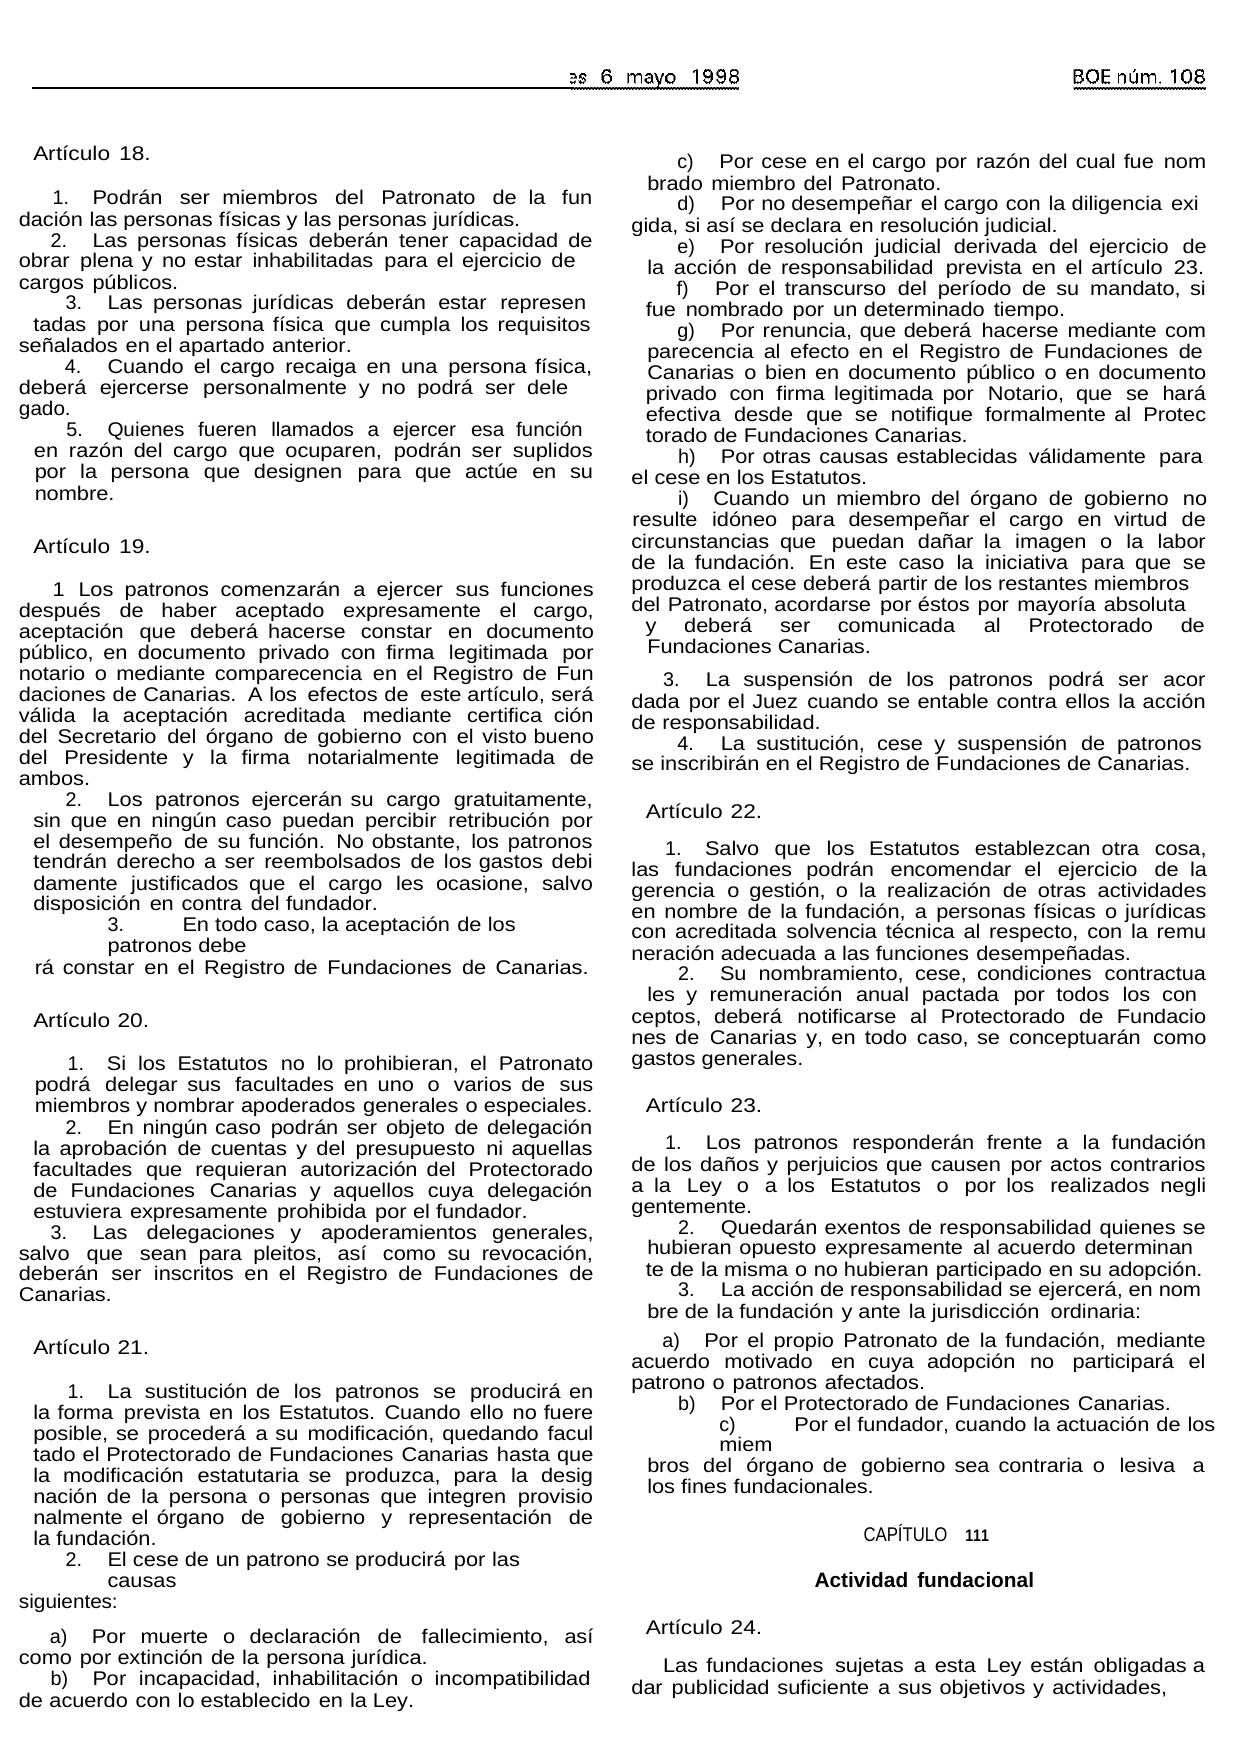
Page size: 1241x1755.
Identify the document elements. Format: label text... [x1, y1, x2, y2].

text se inscribirán en el Registro de Fundaciones de Canarias. [631, 754, 1205, 775]
list En todo caso, la aceptación de los patronos debe­ [107, 915, 594, 957]
list Por resolución judicial derivada del ejercicio de [677, 237, 1218, 257]
text Artículo 23. [646, 1094, 763, 1117]
text te de la misma o no hubieran participado en su adopción. [646, 1259, 1205, 1281]
list Quienes fueren llamados a ejercer esa función [66, 420, 594, 441]
list Salvo que los Estatutos establezcan otra cosa, las fundaciones podrán encomendar el ejercicio de la gerencia o gestión, o la realización de otras actividades en nombre de la fundación, a personas físicas o jurídicas con acreditada solvencia técnica al respecto, con la remu­ neración adecuada a las funciones desempeñadas. [631, 838, 1207, 964]
text siguientes: [19, 1591, 138, 1613]
text Canarias o bien en documento público o en documento privado con firma legitimada por Notario, que se hará efectiva desde que se notifique formalmente al Protec­ torado de Fundaciones Canarias. [646, 363, 1206, 447]
list Cuando el cargo recaiga en una persona física, [64, 357, 594, 378]
text resulte idóneo para desempeñar el cargo en virtud de circunstancias que puedan dañar la imagen o la labor de la fundación. En este caso la iniciativa para que se produzca el cese deberá partir de los restantes miembros [631, 510, 1206, 595]
text en razón del cargo que ocuparen, podrán ser suplidos por la persona que designen para que actúe en su nombre. [34, 441, 593, 504]
text gado. [19, 399, 88, 420]
text del Patronato, acordarse por éstos por mayoría absoluta [631, 595, 1204, 615]
list En ningún caso podrán ser objeto de delegación la aprobación de cuentas y del presupuesto ni aquellas facultades que requieran autorización del Protectorado de Fundaciones Canarias y aquellos cuya delegación estuviera expresamente prohibida por el fundador. [33, 1118, 593, 1222]
text señalados en el apartado anterior. [19, 335, 368, 357]
text bre de la fundación y ante la jurisdicción ordinaria: [647, 1301, 1142, 1323]
list Si los Estatutos no lo prohibieran, el Patronato podrá delegar sus facultades en uno o varios de sus miembros y nombrar apoderados generales o especiales. [34, 1054, 593, 1117]
list Podrán ser miembros del Patronato de la fun­ dación las personas físicas y las personas jurídicas. [19, 188, 592, 230]
list Cuando un miembro del órgano de gobierno no [678, 489, 1218, 510]
text deberá ejercerse personalmente y no podrá ser dele­ [19, 378, 592, 399]
text Artículo 18. [33, 142, 152, 165]
text la acción de responsabilidad prevista en el artículo 23. [647, 257, 1206, 279]
list Por el Protectorado de Fundaciones Canarias. [678, 1394, 1218, 1415]
list La suspensión de los patronos podrá ser acor­ dada por el Juez cuando se entable contra ellos la acción de responsabilidad. [631, 670, 1206, 734]
list Por incapacidad, inhabilitación o incompatibilidad de acuerdo con lo establecido en la Ley. [19, 1669, 590, 1711]
text gida, si así se declara en resolución judicial. [631, 214, 1073, 237]
list Por el propio Patronato de la fundación, mediante acuerdo motivado en cuya adopción no participará el patrono o patronos afectados. [631, 1330, 1206, 1394]
list Su nombramiento, cese, condiciones contractua­ les y remuneración anual pactada por todos los con­ [647, 964, 1206, 1005]
text cargos públicos. [19, 272, 194, 293]
list Los patronos ejercerán su cargo gratuitamente, sin que en ningún caso puedan percibir retribución por el desempeño de su función. No obstante, los patronos tendrán derecho a ser reembolsados de los gastos debi­ damente justificados que el cargo les ocasione, salvo disposición en contra del fundador. [33, 789, 593, 915]
text Actividad fundacional [631, 1568, 1217, 1592]
text Artículo 24. [646, 1616, 763, 1639]
list Las delegaciones y apoderamientos generales, salvo que sean para pleitos, así como su revocación, deberán ser inscritos en el Registro de Fundaciones de Canarias. [19, 1223, 593, 1306]
text Artículo 20. [33, 1009, 150, 1032]
text bros del órgano de gobierno sea contraria o lesiva a los fines fundacionales. [647, 1456, 1205, 1498]
list Las personas jurídicas deberán estar represen­ [65, 293, 594, 314]
list Los patronos responderán frente a la fundación de los daños y perjuicios que causen por actos contrarios a la Ley o a los Estatutos o por los realizados negli­ gentemente. [631, 1133, 1206, 1217]
list Por el transcurso del período de su mandato, si fue nombrado por un determinado tiempo. [646, 279, 1206, 321]
list Quedarán exentos de responsabilidad quienes se hubieran opuesto expresamente al acuerdo determinan­ [647, 1218, 1206, 1259]
text CAPÍTULO 111 [634, 1523, 1218, 1546]
list La acción de responsabilidad se ejercerá, en nom­ [678, 1281, 1218, 1301]
list Por otras causas establecidas válidamente para [678, 447, 1218, 468]
text Artículo 19. [33, 534, 152, 557]
text Artículo 22. [646, 800, 763, 822]
list Las personas físicas deberán tener capacidad de obrar plena y no estar inhabilitadas para el ejercicio de [19, 231, 592, 272]
text el cese en los Estatutos. [631, 468, 882, 489]
text y deberá ser comunicada al Protectorado de Fundaciones Canarias. [645, 616, 1205, 657]
text tadas por una persona física que cumpla los requisitos [33, 314, 593, 335]
text Las fundaciones sujetas a esta Ley están obligadas a dar publicidad suficiente a sus objetivos y actividades, [631, 1656, 1205, 1698]
text rá constar en el Registro de Fundaciones de Canarias. [34, 957, 593, 979]
list Por no desempeñar el cargo con la diligencia exi­ [677, 195, 1218, 214]
list El cese de un patrono se producirá por las causas [65, 1549, 594, 1591]
text Artículo 21. [33, 1336, 150, 1359]
list Por muerte o declaración de fallecimiento, así como por extinción de la persona jurídica. [19, 1627, 593, 1669]
list La sustitución de los patronos se producirá en la forma prevista en los Estatutos. Cuando ello no fuere posible, se procederá a su modificación, quedando facul­ tado el Protectorado de Fundaciones Canarias hasta que la modificación estatutaria se produzca, para la desig­ nación de la persona o personas que integren provisio­ nalmente el órgano de gobierno y representación de la fundación. [33, 1382, 593, 1549]
list La sustitución, cese y suspensión de patronos [677, 734, 1218, 754]
list Por el fundador, cuando la actuación de los miem­ [719, 1415, 1218, 1455]
text 1 Los patronos comenzarán a ejercer sus funciones después de haber aceptado expresamente el cargo, aceptación que deberá hacerse constar en documento público, en documento privado con firma legitimada por notario o mediante comparecencia en el Registro de Fun­ daciones de Canarias. A los efectos de este artículo, será válida la aceptación acreditada mediante certifica­ ción del Secretario del órgano de gobierno con el visto bueno del Presidente y la firma notarialmente legitimada de ambos. [19, 580, 594, 789]
text ceptos, deberá notificarse al Protectorado de Fundacio­ nes de Canarias y, en todo caso, se conceptuarán como gastos generales. [631, 1006, 1206, 1070]
list Por renuncia, que deberá hacerse mediante com­ parecencia al efecto en el Registro de Fundaciones de [647, 321, 1206, 362]
list Por cese en el cargo por razón del cual fue nom­ brado miembro del Patronato. [647, 151, 1206, 195]
